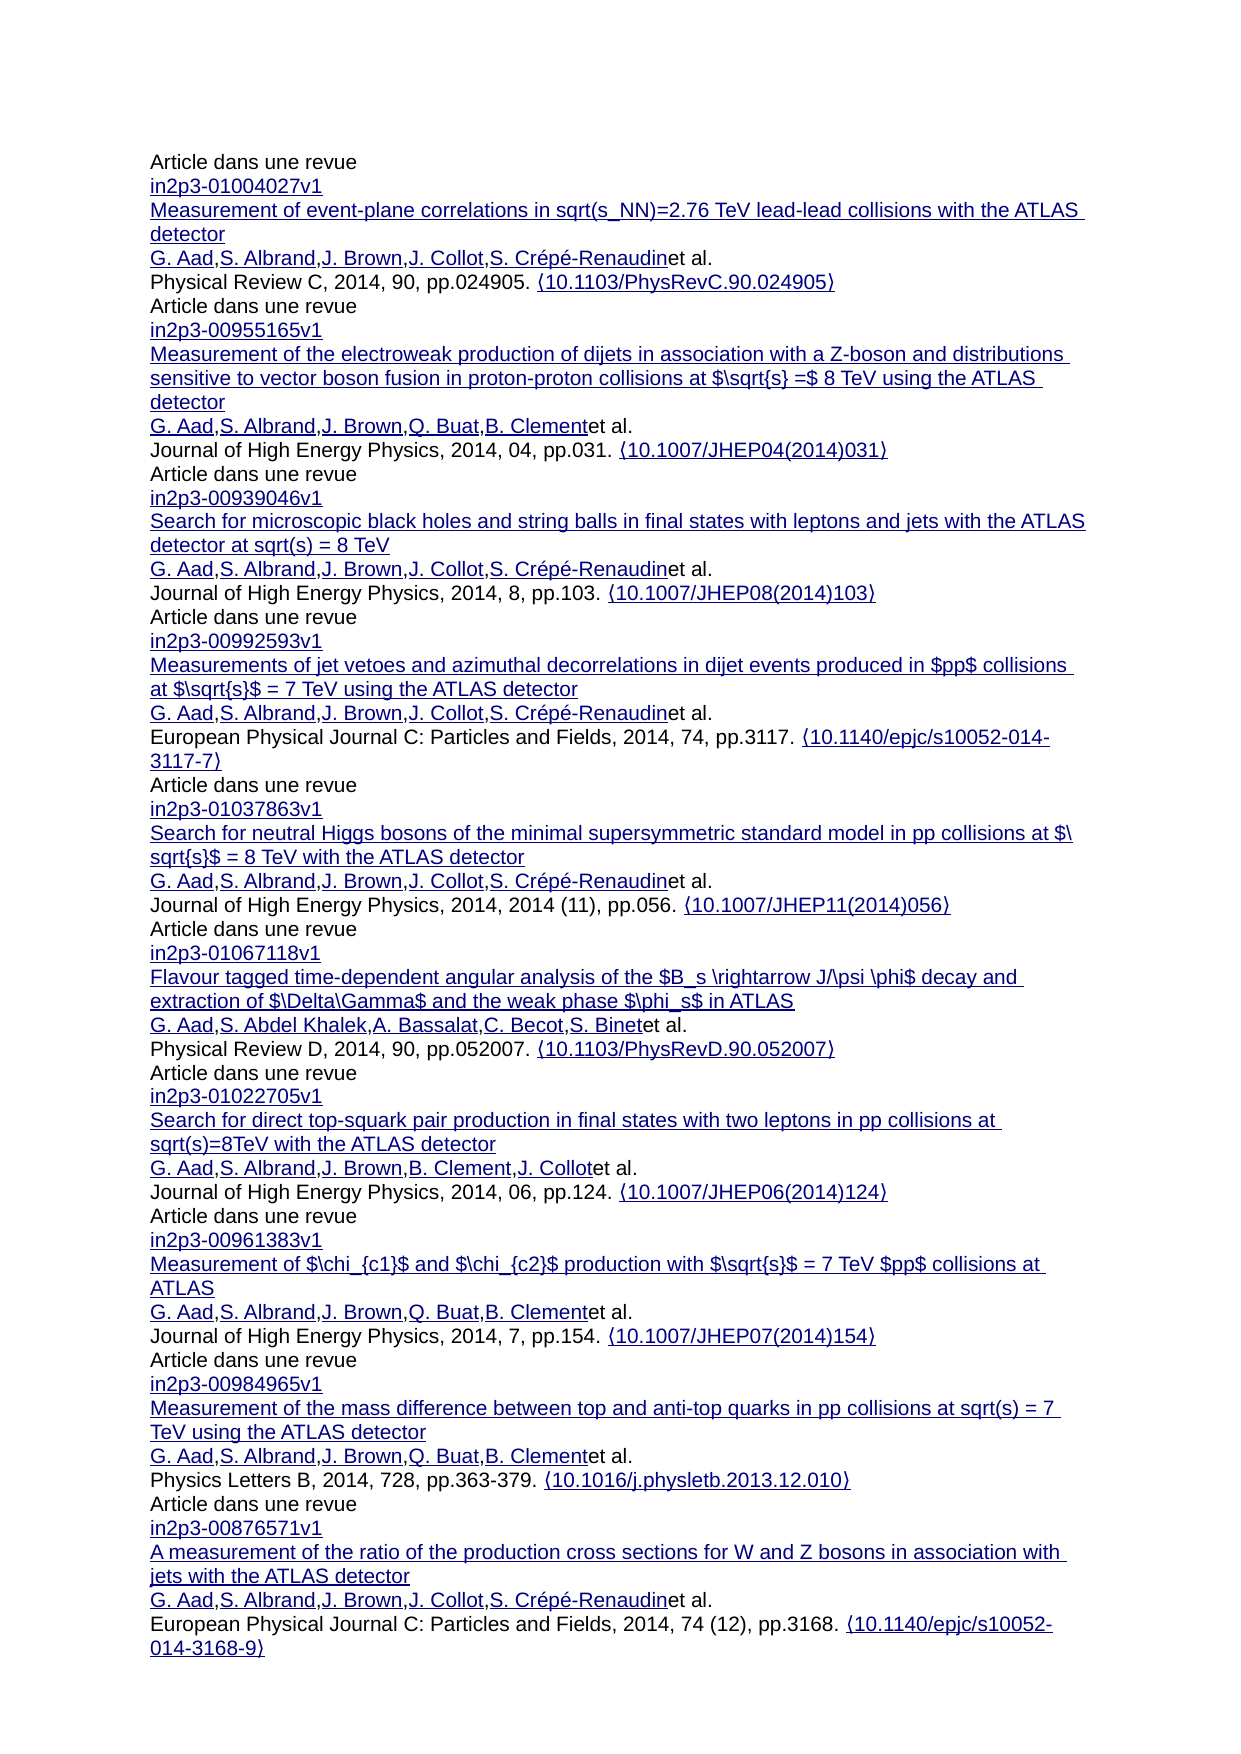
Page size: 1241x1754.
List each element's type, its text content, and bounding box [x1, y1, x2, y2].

table_cell Measurement of the mass difference between top and anti-top quarks in pp collisions at sqrt(s) = 7 TeV using the ATLAS detector G. Aad,S. Albrand,J. Brown,Q. Buat,B. Clementet al. Physics Letters B, 2014, 728, pp.363-379. ⟨10.1016/j.physletb.2013.12.010⟩ Article dans une revue in2p3-00876571v1 [150, 1396, 1090, 1539]
table_cell Article dans une revue in2p3-01004027v1 [150, 150, 1090, 198]
table_cell Search for neutral Higgs bosons of the minimal supersymmetric standard model in pp collisions at $\sqrt{s}$ = 8 TeV with the ATLAS detector G. Aad,S. Albrand,J. Brown,J. Collot,S. Crépé-Renaudinet al. Journal of High Energy Physics, 2014, 2014 (11), pp.056. ⟨10.1007/JHEP11(2014)056⟩ Article dans une revue in2p3-01067118v1 [150, 821, 1090, 964]
table_cell Search for direct top-squark pair production in final states with two leptons in pp collisions at sqrt(s)=8TeV with the ATLAS detector G. Aad,S. Albrand,J. Brown,B. Clement,J. Collotet al. Journal of High Energy Physics, 2014, 06, pp.124. ⟨10.1007/JHEP06(2014)124⟩ Article dans une revue in2p3-00961383v1 [150, 1108, 1090, 1252]
table_cell A measurement of the ratio of the production cross sections for W and Z bosons in association with jets with the ATLAS detector G. Aad,S. Albrand,J. Brown,J. Collot,S. Crépé-Renaudinet al. European Physical Journal C: Particles and Fields, 2014, 74 (12), pp.3168. ⟨10.1140/epjc/s10052-014-3168-9⟩ [150, 1540, 1090, 1659]
table_cell Search for microscopic black holes and string balls in final states with leptons and jets with the ATLAS detector at sqrt(s) = 8 TeV G. Aad,S. Albrand,J. Brown,J. Collot,S. Crépé-Renaudinet al. Journal of High Energy Physics, 2014, 8, pp.103. ⟨10.1007/JHEP08(2014)103⟩ Article dans une revue in2p3-00992593v1 [150, 509, 1090, 653]
table_cell Measurement of the electroweak production of dijets in association with a Z-boson and distributions sensitive to vector boson fusion in proton-proton collisions at $\sqrt{s} =$ 8 TeV using the ATLAS detector G. Aad,S. Albrand,J. Brown,Q. Buat,B. Clementet al. Journal of High Energy Physics, 2014, 04, pp.031. ⟨10.1007/JHEP04(2014)031⟩ Article dans une revue in2p3-00939046v1 [150, 342, 1090, 509]
table_cell Flavour tagged time-dependent angular analysis of the $B_s \rightarrow J/\psi \phi$ decay and extraction of $\Delta\Gamma$ and the weak phase $\phi_s$ in ATLAS G. Aad,S. Abdel Khalek,A. Bassalat,C. Becot,S. Binetet al. Physical Review D, 2014, 90, pp.052007. ⟨10.1103/PhysRevD.90.052007⟩ Article dans une revue in2p3-01022705v1 [150, 965, 1090, 1108]
table_cell Measurement of $\chi_{c1}$ and $\chi_{c2}$ production with $\sqrt{s}$ = 7 TeV $pp$ collisions at ATLAS G. Aad,S. Albrand,J. Brown,Q. Buat,B. Clementet al. Journal of High Energy Physics, 2014, 7, pp.154. ⟨10.1007/JHEP07(2014)154⟩ Article dans une revue in2p3-00984965v1 [150, 1252, 1090, 1396]
table_cell Measurement of event-plane correlations in sqrt(s_NN)=2.76 TeV lead-lead collisions with the ATLAS detector G. Aad,S. Albrand,J. Brown,J. Collot,S. Crépé-Renaudinet al. Physical Review C, 2014, 90, pp.024905. ⟨10.1103/PhysRevC.90.024905⟩ Article dans une revue in2p3-00955165v1 [150, 198, 1090, 342]
table_cell Measurements of jet vetoes and azimuthal decorrelations in dijet events produced in $pp$ collisions at $\sqrt{s}$ = 7 TeV using the ATLAS detector G. Aad,S. Albrand,J. Brown,J. Collot,S. Crépé-Renaudinet al. European Physical Journal C: Particles and Fields, 2014, 74, pp.3117. ⟨10.1140/epjc/s10052-014-3117-7⟩ Article dans une revue in2p3-01037863v1 [150, 653, 1090, 821]
